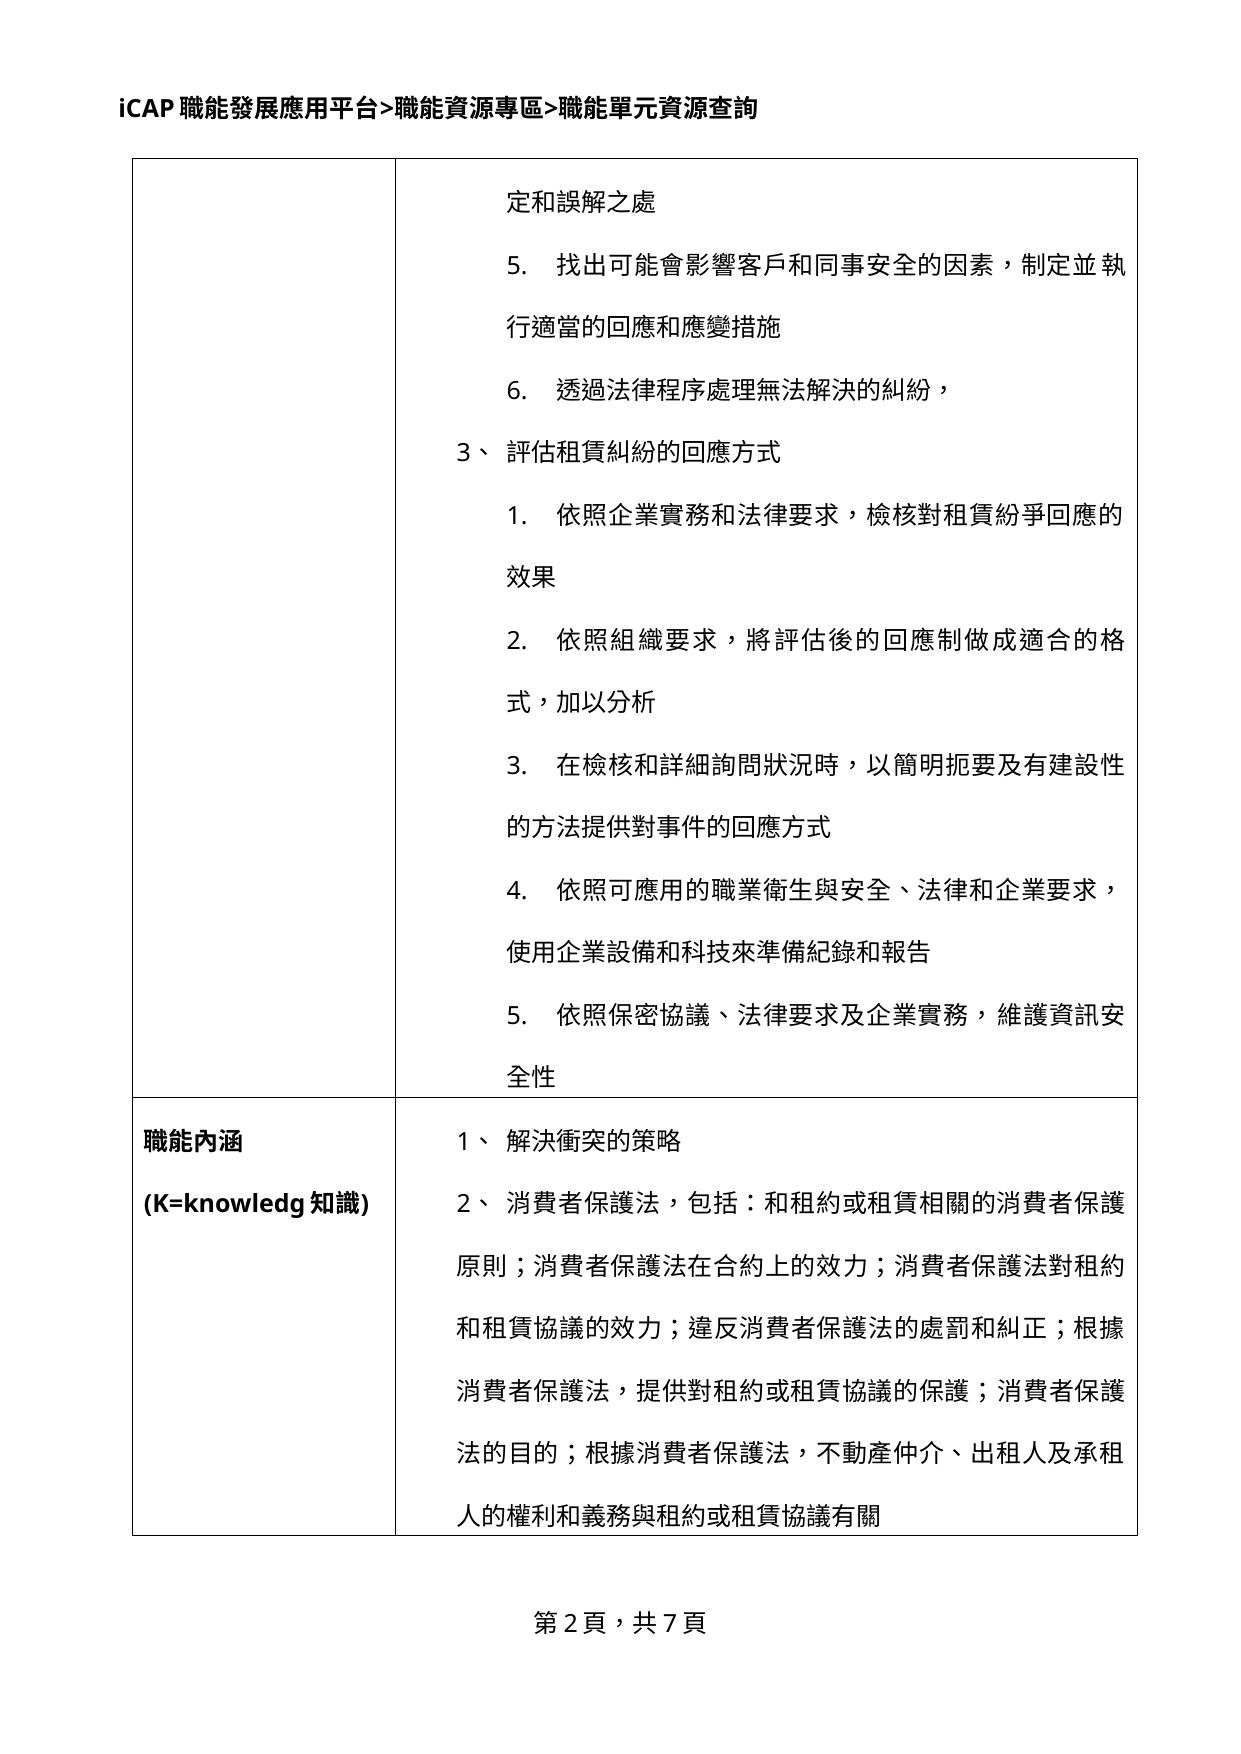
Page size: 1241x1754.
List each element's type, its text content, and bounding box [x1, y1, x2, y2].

table_cell 解決衝突的策略 消費者保護法，包括：和租約或租賃相關的消費者保護原則；消費者保護法在合約上的效力；消費者保護法對租約和租賃協議的效力；違反消費者保護法的處罰和糾正；根據消費者保護法，提供對租約或租賃協議的保護；消費者保護法的目的；根據消費者保護法，不動產仲介、出租人及承租人的權利和義務與租約或租賃協議有關 合約 租賃糾紛相關的道德實務 關於租賃糾紛，法院和裁決的權力，包括：證據、審判權、命令、程序 法律及地方政府規範：反歧視及平等的僱用機會；消費者保護、公平交易和交易實務；僱用和產業關係；金融服務；職業衛生與安全；隱私權；不動產管理；租賃 處理租賃糾紛相關的風險和風險管理策略 租約和租賃協議，包括：狀況報告和聲明揭露；固定並定期實施；協議的格式；不同種類租約和租賃協議的主要特徵；仲介、出租人和承租人的法律義務；續約和租賃協議；租金、押金和簽約金；終止租約和租賃協議；租賃糾紛需要的企業和法律文件 管理租賃糾紛和解決程序的方式需要文件和程序，包括：法院、直接溝通、調解、協商、裁決 信託帳戶 [396, 1098, 1137, 1535]
table_cell 評估租賃糾紛 依照企業實務和法律要求，找出租賃糾紛並回應 依照企業的程序，判定造成租賃糾紛主因，給予適當回應，避免糾紛加劇 依照法律要求、道德標準和企業實務，找出承租人和出租人對於糾紛之權利義務關係 使用人際溝通技巧，從出租人和承租人身上誘導出口語和非口語資訊並理解內容 使用溝通技巧，確保出租人和承租人有正確的交換資訊 依照企業實務，適時尋求專家建議及協助 解決租賃糾紛 依照企業程序，協商並解決租賃糾紛 使用協商技巧維持正向互動，轉移或縮小有攻擊性的行為 依照企業實務，以適當禮儀和他人溝通，並展現個人、社會或文化差異的靈敏度 依照企業實務，找出並釐清矛盾、模稜兩可、不確定和誤解之處 找出可能會影響客戶和同事安全的因素，制定並執行適當的回應和應變措施 透過法律程序處理無法解決的糾紛， 評估租賃糾紛的回應方式 依照企業實務和法律要求，檢核對租賃紛爭回應的效果 依照組織要求，將評估後的回應制做成適合的格式，加以分析 在檢核和詳細詢問狀況時，以簡明扼要及有建設性的方法提供對事件的回應方式 依照可應用的職業衛生與安全、法律和企業要求，使用企業設備和科技來準備紀錄和報告 依照保密協議、法律要求及企業實務，維護資訊安全性 [396, 159, 1137, 1097]
table_cell [133, 159, 395, 1097]
table_cell 職能內涵 (K=knowledg知識) [133, 1098, 395, 1535]
